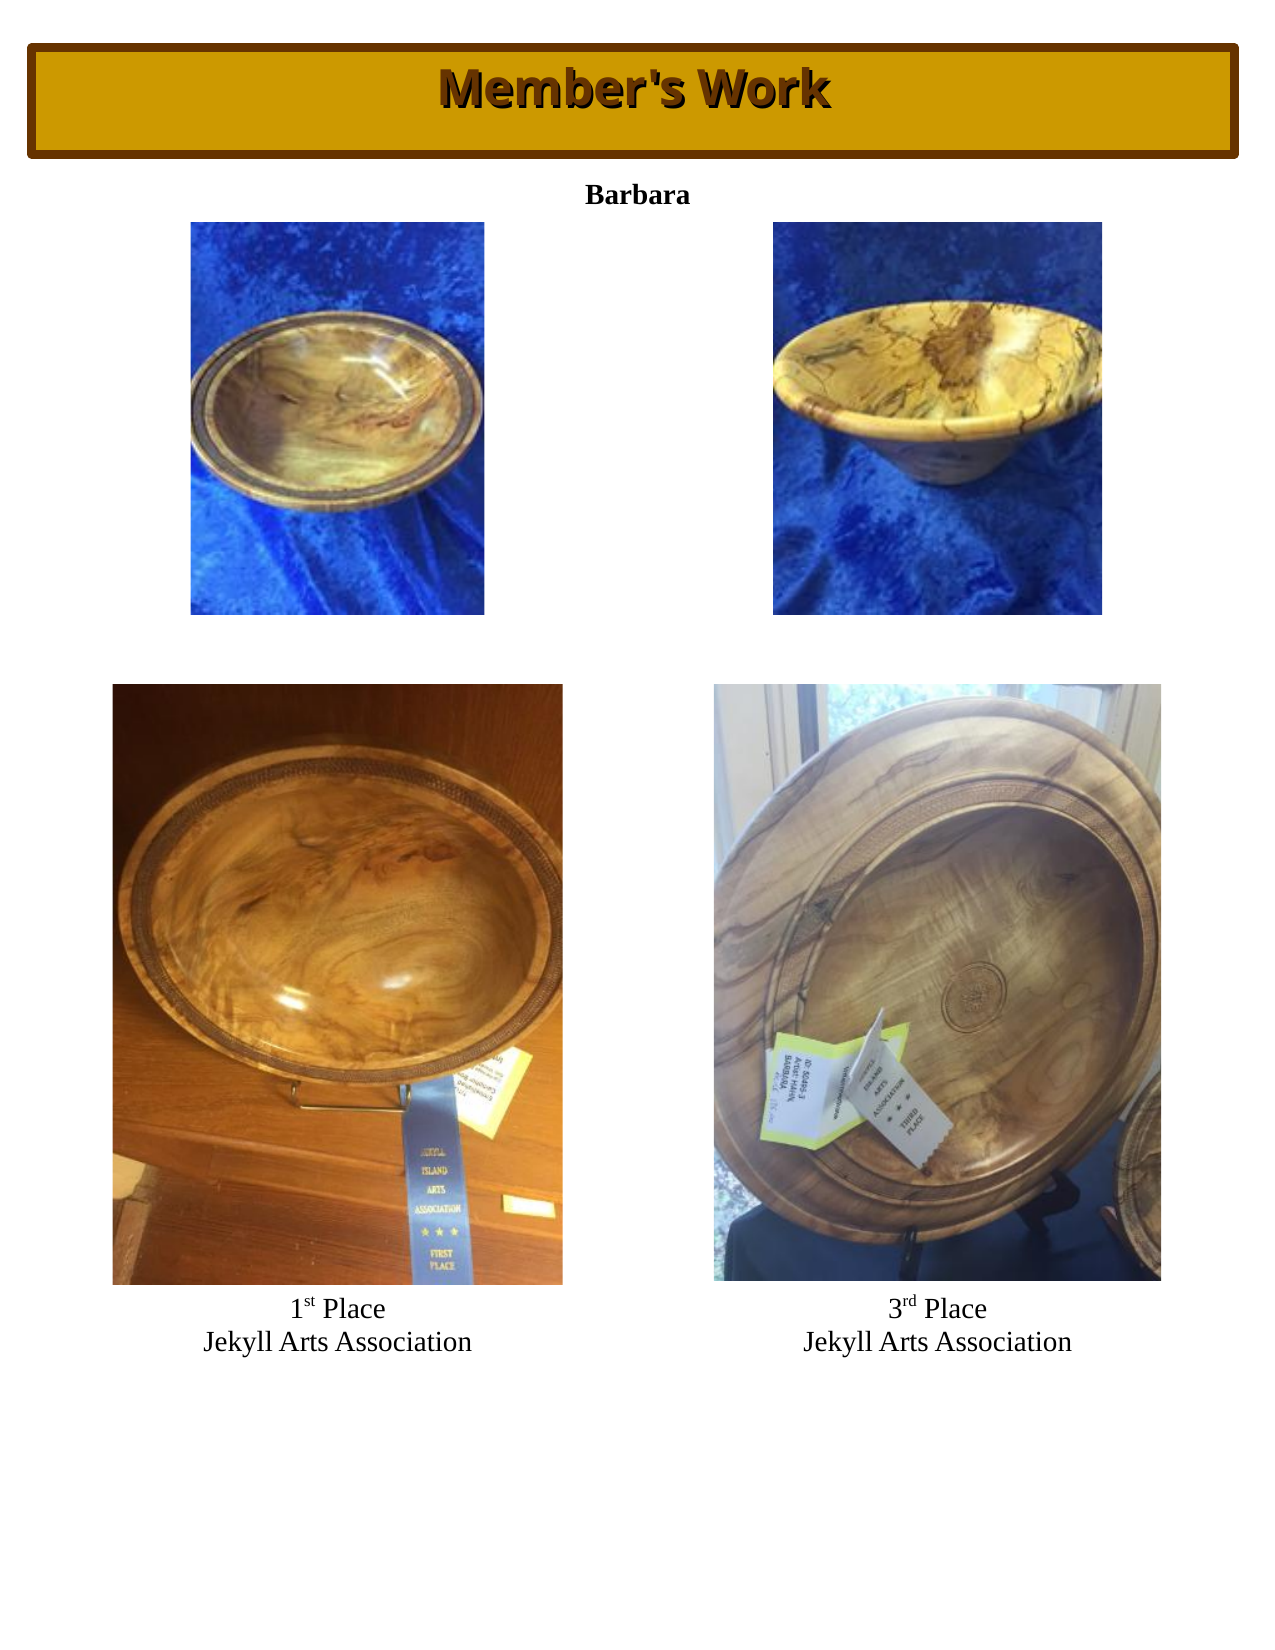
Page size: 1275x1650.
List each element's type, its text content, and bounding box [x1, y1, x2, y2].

table_cell [638, 223, 1237, 622]
picture [112, 684, 563, 1285]
table_cell [638, 622, 1237, 679]
table_cell [38, 622, 637, 679]
table_header Barbara [38, 172, 1237, 217]
table_cell 1st Place Jekyll Arts Association [38, 1084, 637, 1399]
picture [773, 222, 1103, 615]
table_cell [638, 217, 1237, 222]
table_cell [38, 679, 637, 1084]
table_cell 3rd Place Jekyll Arts Association [638, 1084, 1237, 1399]
table_cell [38, 223, 637, 622]
table_cell [38, 217, 637, 222]
picture [713, 684, 1162, 1281]
picture [190, 222, 485, 615]
table_cell [638, 679, 1237, 1084]
